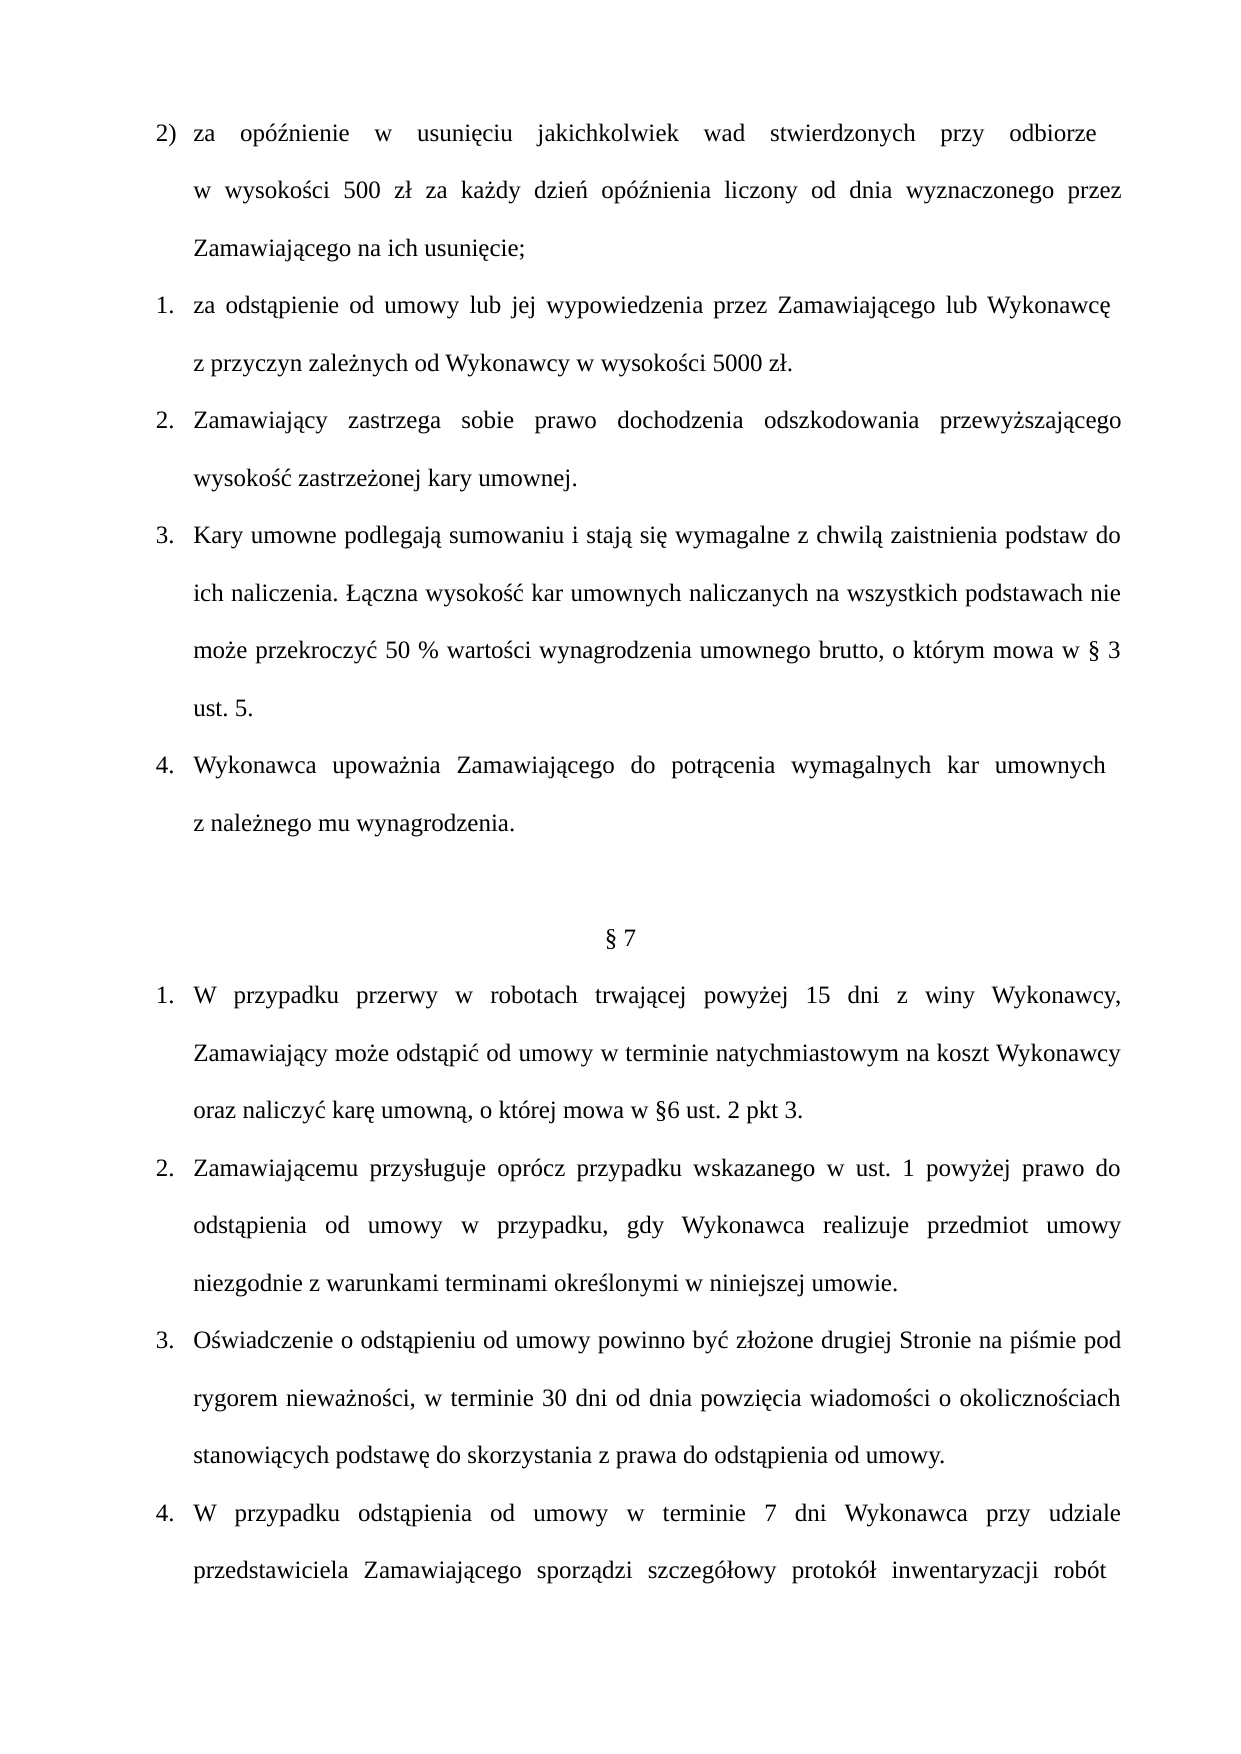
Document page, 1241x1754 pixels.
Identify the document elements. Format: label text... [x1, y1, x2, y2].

list Zamawiającemu przysługuje oprócz przypadku wskazanego w ust. 1 powyżej prawo do odstąpienia od umowy w przypadku, gdy Wykonawca realizuje przedmiot umowy niezgodnie z warunkami terminami określonymi w niniejszej umowie. [156, 1153, 1122, 1297]
list za opóźnienie w usunięciu jakichkolwiek wad stwierdzonych przy odbiorze w wysokości 500 zł za każdy dzień opóźnienia liczony od dnia wyznaczonego przez Zamawiającego na ich usunięcie; [156, 118, 1122, 262]
list Kary umowne podlegają sumowaniu i stają się wymagalne z chwilą zaistnienia podstaw do ich naliczenia. Łączna wysokość kar umownych naliczanych na wszystkich podstawach nie może przekroczyć 50 % wartości wynagrodzenia umownego brutto, o którym mowa w § 3 ust. 5. [156, 521, 1122, 722]
list Zamawiający zastrzega sobie prawo dochodzenia odszkodowania przewyższającego wysokość zastrzeżonej kary umownej. [156, 406, 1122, 492]
list W przypadku odstąpienia od umowy w terminie 7 dni Wykonawca przy udziale przedstawiciela Zamawiającego sporządzi szczegółowy protokół inwentaryzacji robót [156, 1498, 1122, 1584]
list Oświadczenie o odstąpieniu od umowy powinno być złożone drugiej Stronie na piśmie pod rygorem nieważności, w terminie 30 dni od dnia powzięcia wiadomości o okolicznościach stanowiących podstawę do skorzystania z prawa do odstąpienia od umowy. [156, 1326, 1122, 1469]
text § 7 [118, 923, 1122, 952]
list Wykonawca upoważnia Zamawiającego do potrącenia wymagalnych kar umownych z należnego mu wynagrodzenia. [156, 751, 1122, 837]
list za odstąpienie od umowy lub jej wypowiedzenia przez Zamawiającego lub Wykonawcę z przyczyn zależnych od Wykonawcy w wysokości 5000 zł. [156, 291, 1122, 377]
list W przypadku przerwy w robotach trwającej powyżej 15 dni z winy Wykonawcy, Zamawiający może odstąpić od umowy w terminie natychmiastowym na koszt Wykonawcy oraz naliczyć karę umowną, o której mowa w §6 ust. 2 pkt 3. [156, 981, 1122, 1124]
